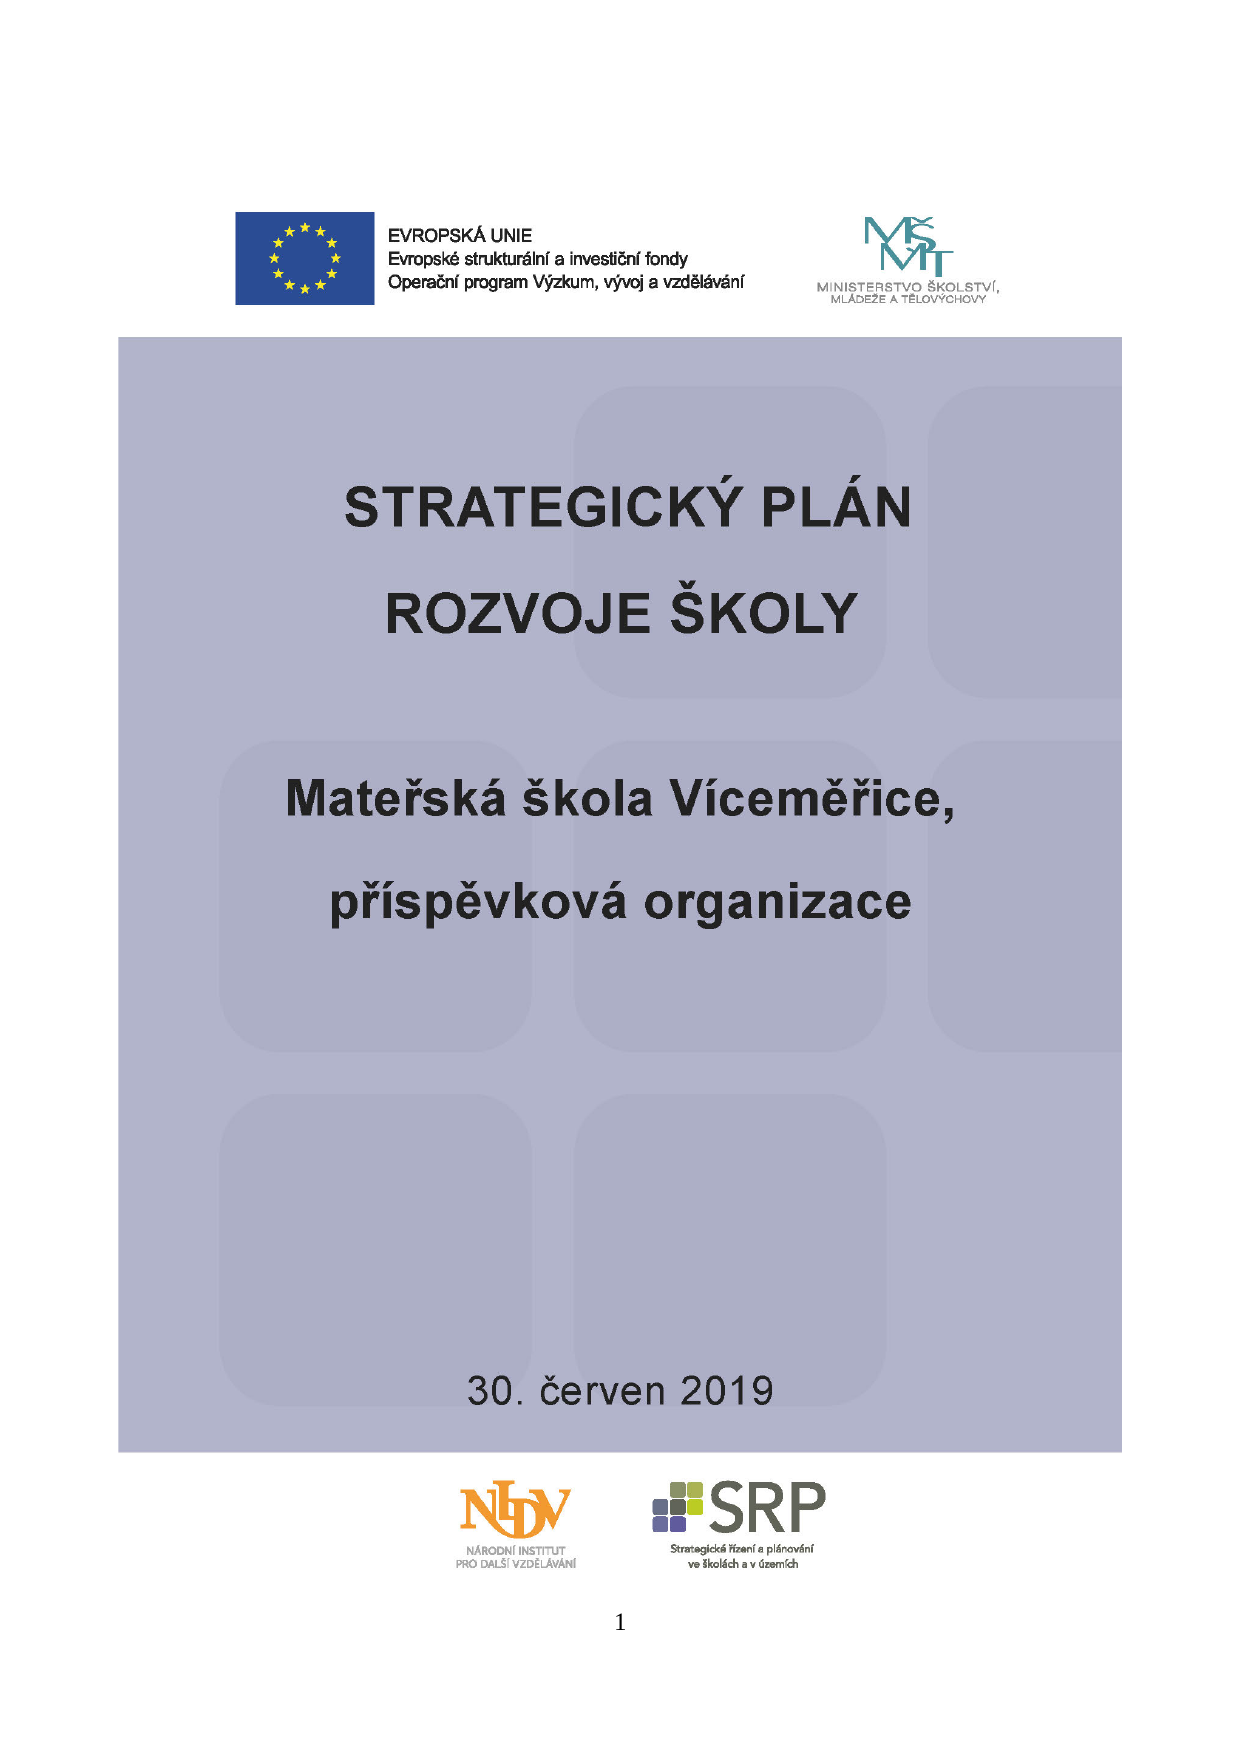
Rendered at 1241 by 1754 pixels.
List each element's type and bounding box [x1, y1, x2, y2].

picture [118, 176, 1122, 1596]
